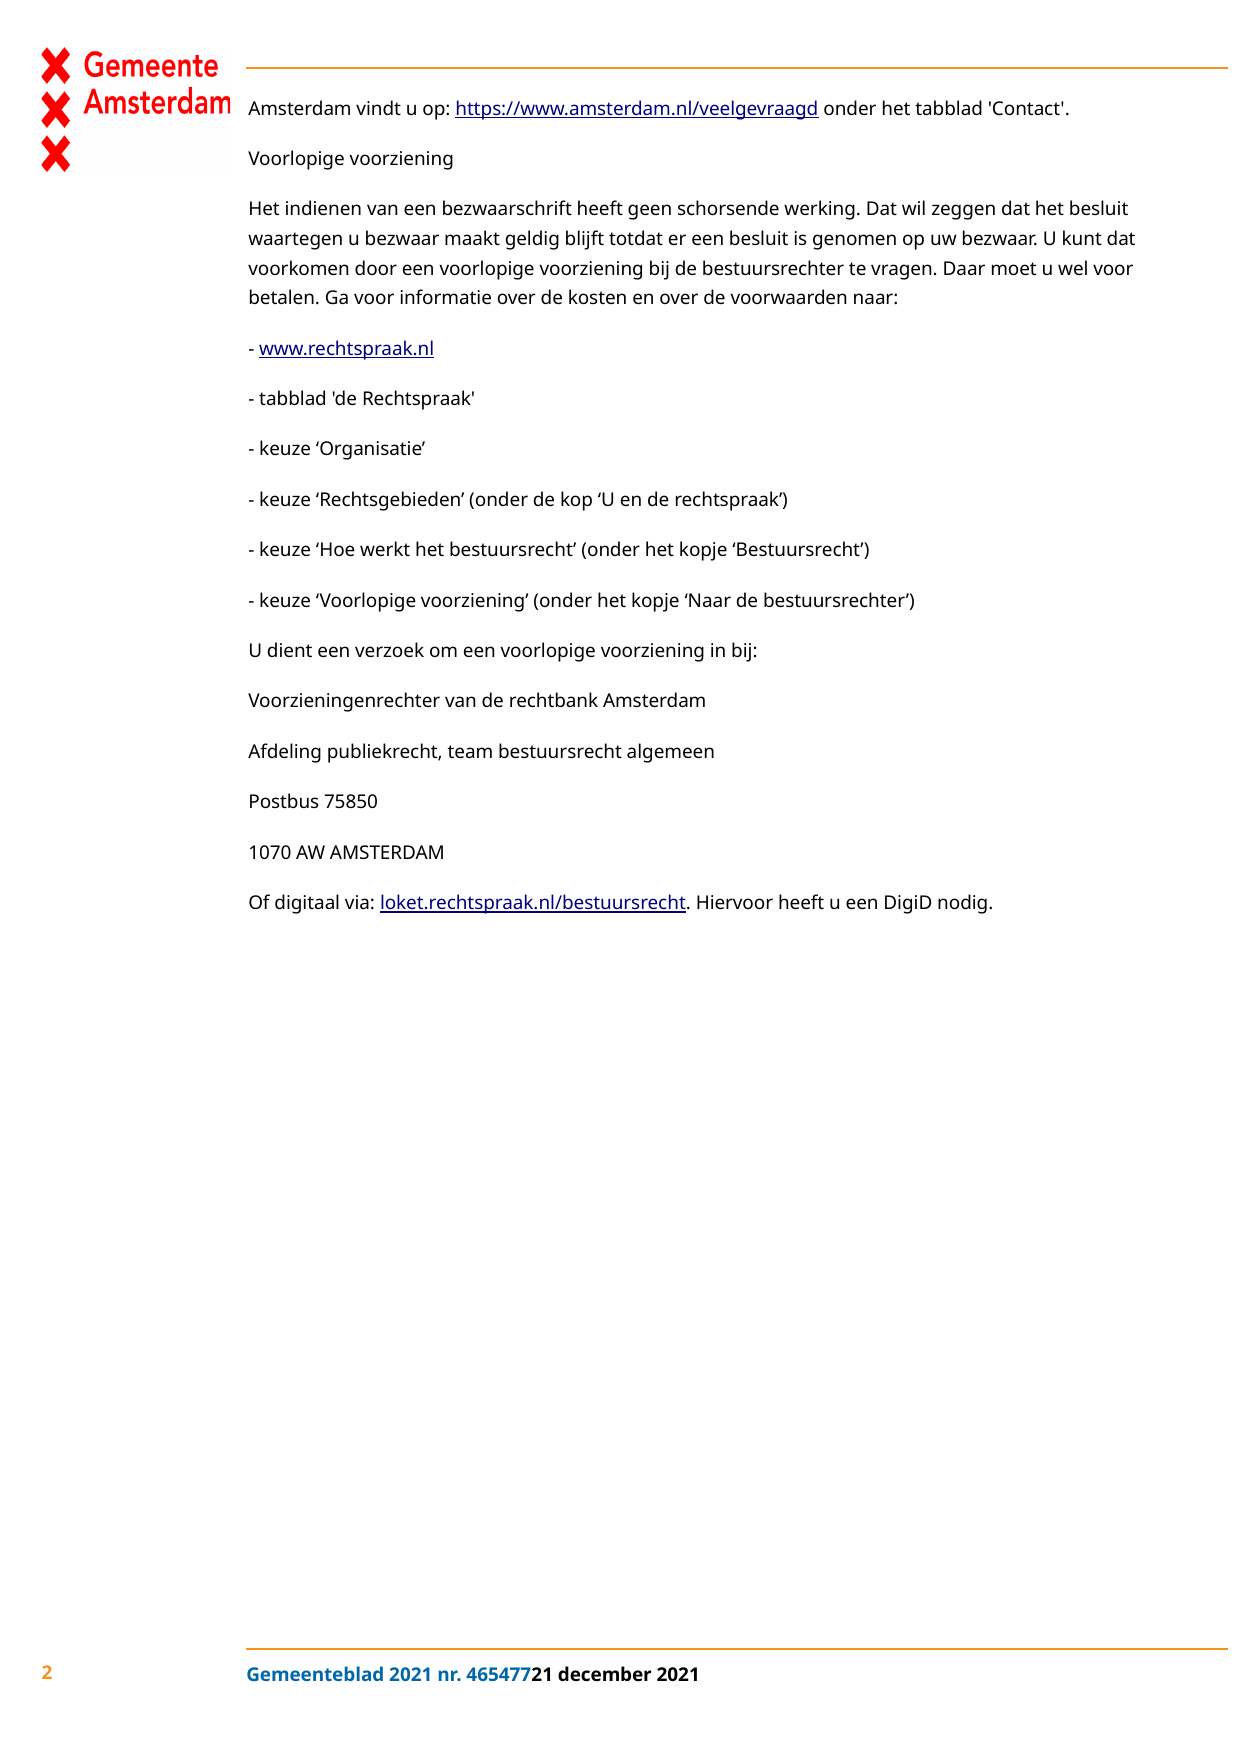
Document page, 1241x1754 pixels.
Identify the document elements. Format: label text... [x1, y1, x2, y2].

text Voorlopige voorziening [248, 145, 1152, 171]
text Voorzieningenrechter van de rechtbank Amsterdam [248, 688, 1152, 713]
text U dient een verzoek om een voorlopige voorziening in bij: [248, 637, 1152, 663]
text Amsterdam vindt u op: https://www.amsterdam.nl/veelgevraagd onder het tabblad 'Contact'. [248, 95, 1152, 121]
text - keuze ‘Organisatie’ [248, 436, 1152, 461]
text 1070 AW AMSTERDAM [248, 839, 1152, 865]
text Afdeling publiekrecht, team bestuursrecht algemeen [248, 738, 1152, 764]
text Postbus 75850 [248, 788, 1152, 814]
text - keuze ‘Voorlopige voorziening’ (onder het kopje ‘Naar de bestuursrechter’) [248, 587, 1152, 613]
text - tabblad 'de Rechtspraak' [248, 385, 1152, 411]
picture [41, 47, 231, 172]
text Het indienen van een bezwaarschrift heeft geen schorsende werking. Dat wil zeggen dat het besluit waartegen u bezwaar maakt geldig blijft totdat er een besluit is genomen op uw bezwaar. U kunt dat voorkomen door een voorlopige voorziening bij de bestuursrechter te vragen. Daar moet u wel voor betalen. Ga voor informatie over de kosten en over de voorwaarden naar: [248, 196, 1152, 310]
text - www.rechtspraak.nl [248, 335, 1152, 361]
text Of digitaal via: loket.rechtspraak.nl/bestuursrecht. Hiervoor heeft u een DigiD nodig. [248, 889, 1152, 915]
text - keuze ‘Rechtsgebieden’ (onder de kop ‘U en de rechtspraak’) [248, 486, 1152, 512]
text - keuze ‘Hoe werkt het bestuursrecht’ (onder het kopje ‘Bestuursrecht’) [248, 536, 1152, 562]
